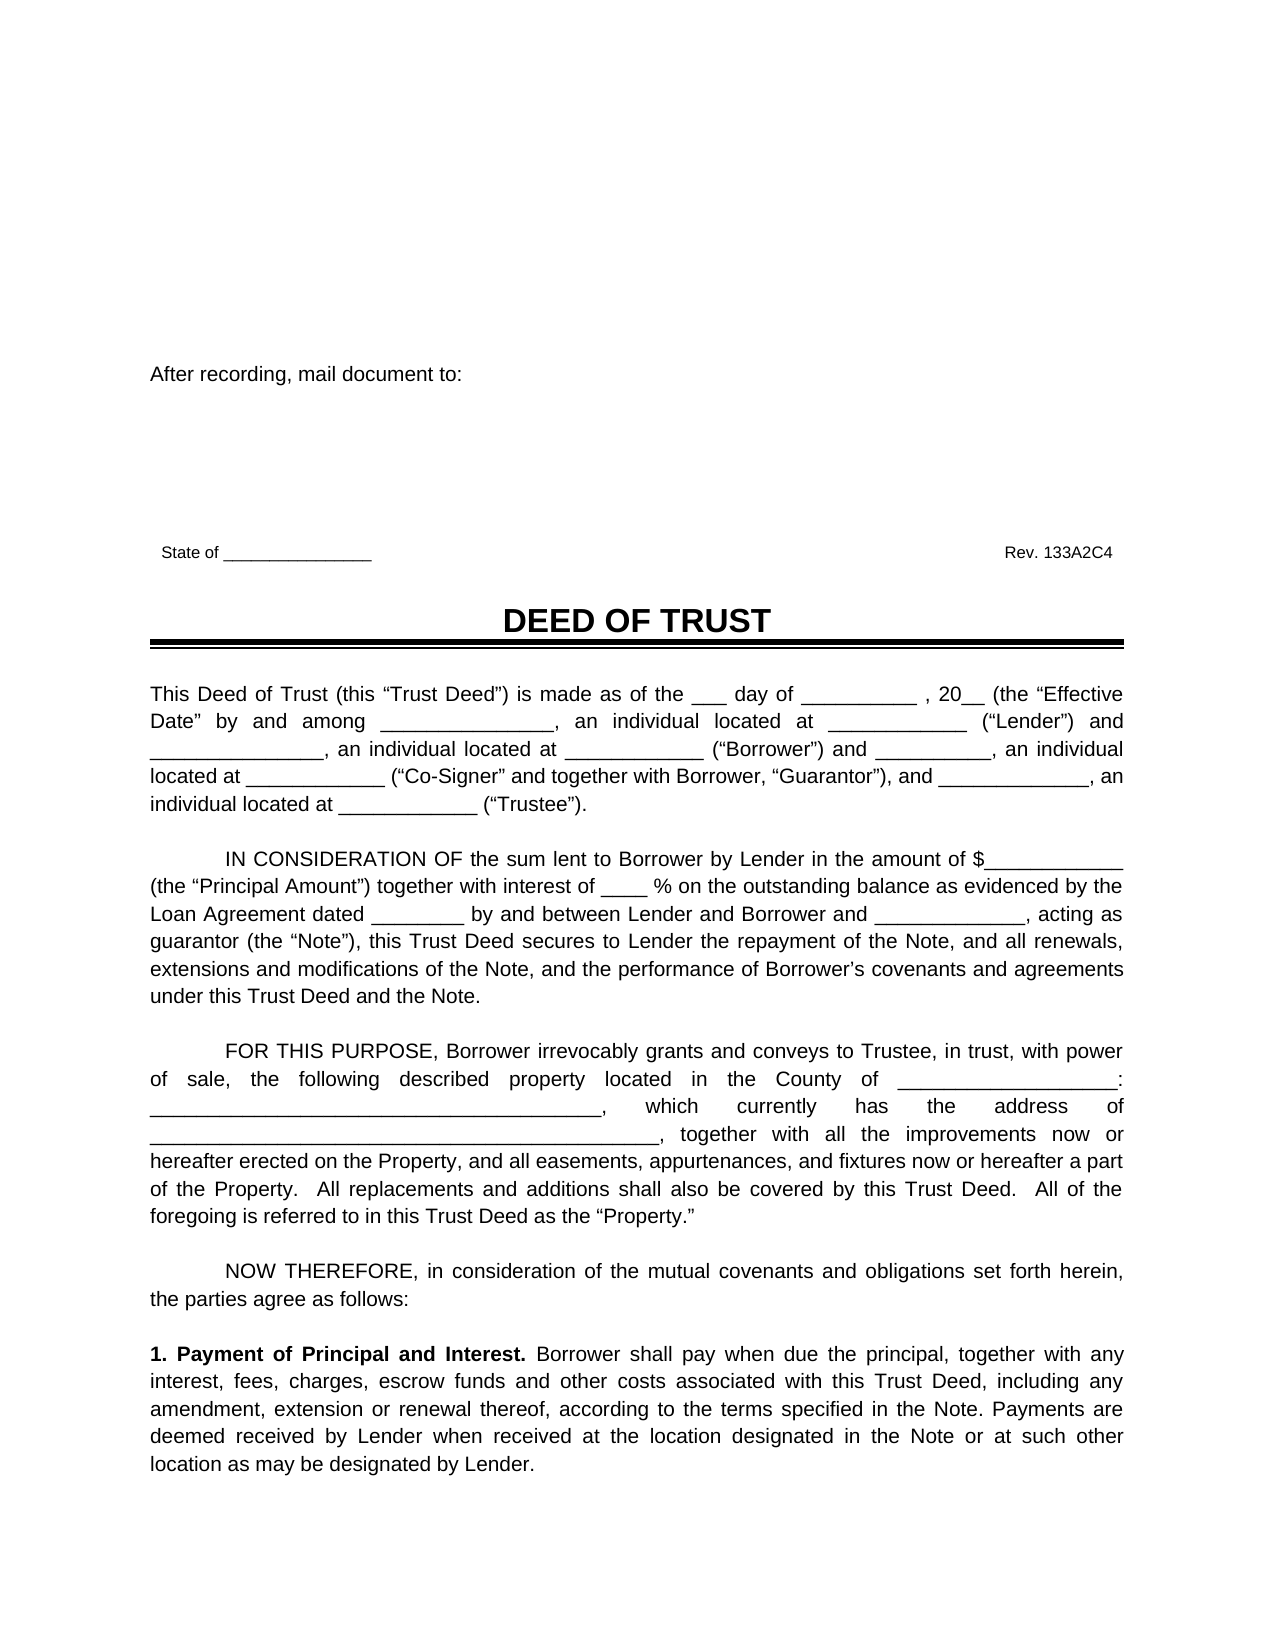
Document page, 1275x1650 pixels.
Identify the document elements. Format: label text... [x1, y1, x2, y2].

text This Deed of Trust (this “Trust Deed”) is made as of the ___ day of __________ , 20__ (the “Effective Date” by and among _______________, an individual located at ____________ (“Lender”) and _______________, an individual located at ____________ (“Borrower”) and __________, an individual located at ____________ (“Co-Signer” and together with Borrower, “Guarantor”), and _____________, an individual located at ____________ (“Trustee”). [150, 682, 1125, 816]
text 1. Payment of Principal and Interest. Borrower shall pay when due the principal, together with any interest, fees, charges, escrow funds and other costs associated with this Trust Deed, including any amendment, extension or renewal thereof, according to the terms specified in the Note. Payments are deemed received by Lender when received at the location designated in the Note or at such other location as may be designated by Lender. [150, 1342, 1125, 1476]
text After recording, mail document to: [150, 361, 1125, 385]
table_cell DEED OF TRUST [150, 562, 1124, 639]
text FOR THIS PURPOSE, Borrower irrevocably grants and conveys to Trustee, in trust, with power of sale, the following described property located in the County of ___________________: _______________________________________, which currently has the address of ____________________________________________, together with all the improvements now or hereafter erected on the Property, and all easements, appurtenances, and fixtures now or hereafter a part of the Property. All replacements and additions shall also be covered by this Trust Deed. All of the foregoing is referred to in this Trust Deed as the “Property.” [150, 1039, 1125, 1228]
table_header Rev. 133A2C4 [637, 543, 1124, 562]
subtitle NOW THEREFORE, in consideration of the mutual covenants and obligations set forth herein, the parties agree as follows: [150, 1259, 1125, 1311]
table_header State of ________________ [150, 543, 637, 562]
text IN CONSIDERATION OF the sum lent to Borrower by Lender in the amount of $____________ (the “Principal Amount”) together with interest of ____ % on the outstanding balance as evidenced by the Loan Agreement dated ________ by and between Lender and Borrower and _____________, acting as guarantor (the “Note”), this Trust Deed secures to Lender the repayment of the Note, and all renewals, extensions and modifications of the Note, and the performance of Borrower’s covenants and agreements under this Trust Deed and the Note. [150, 847, 1125, 1008]
